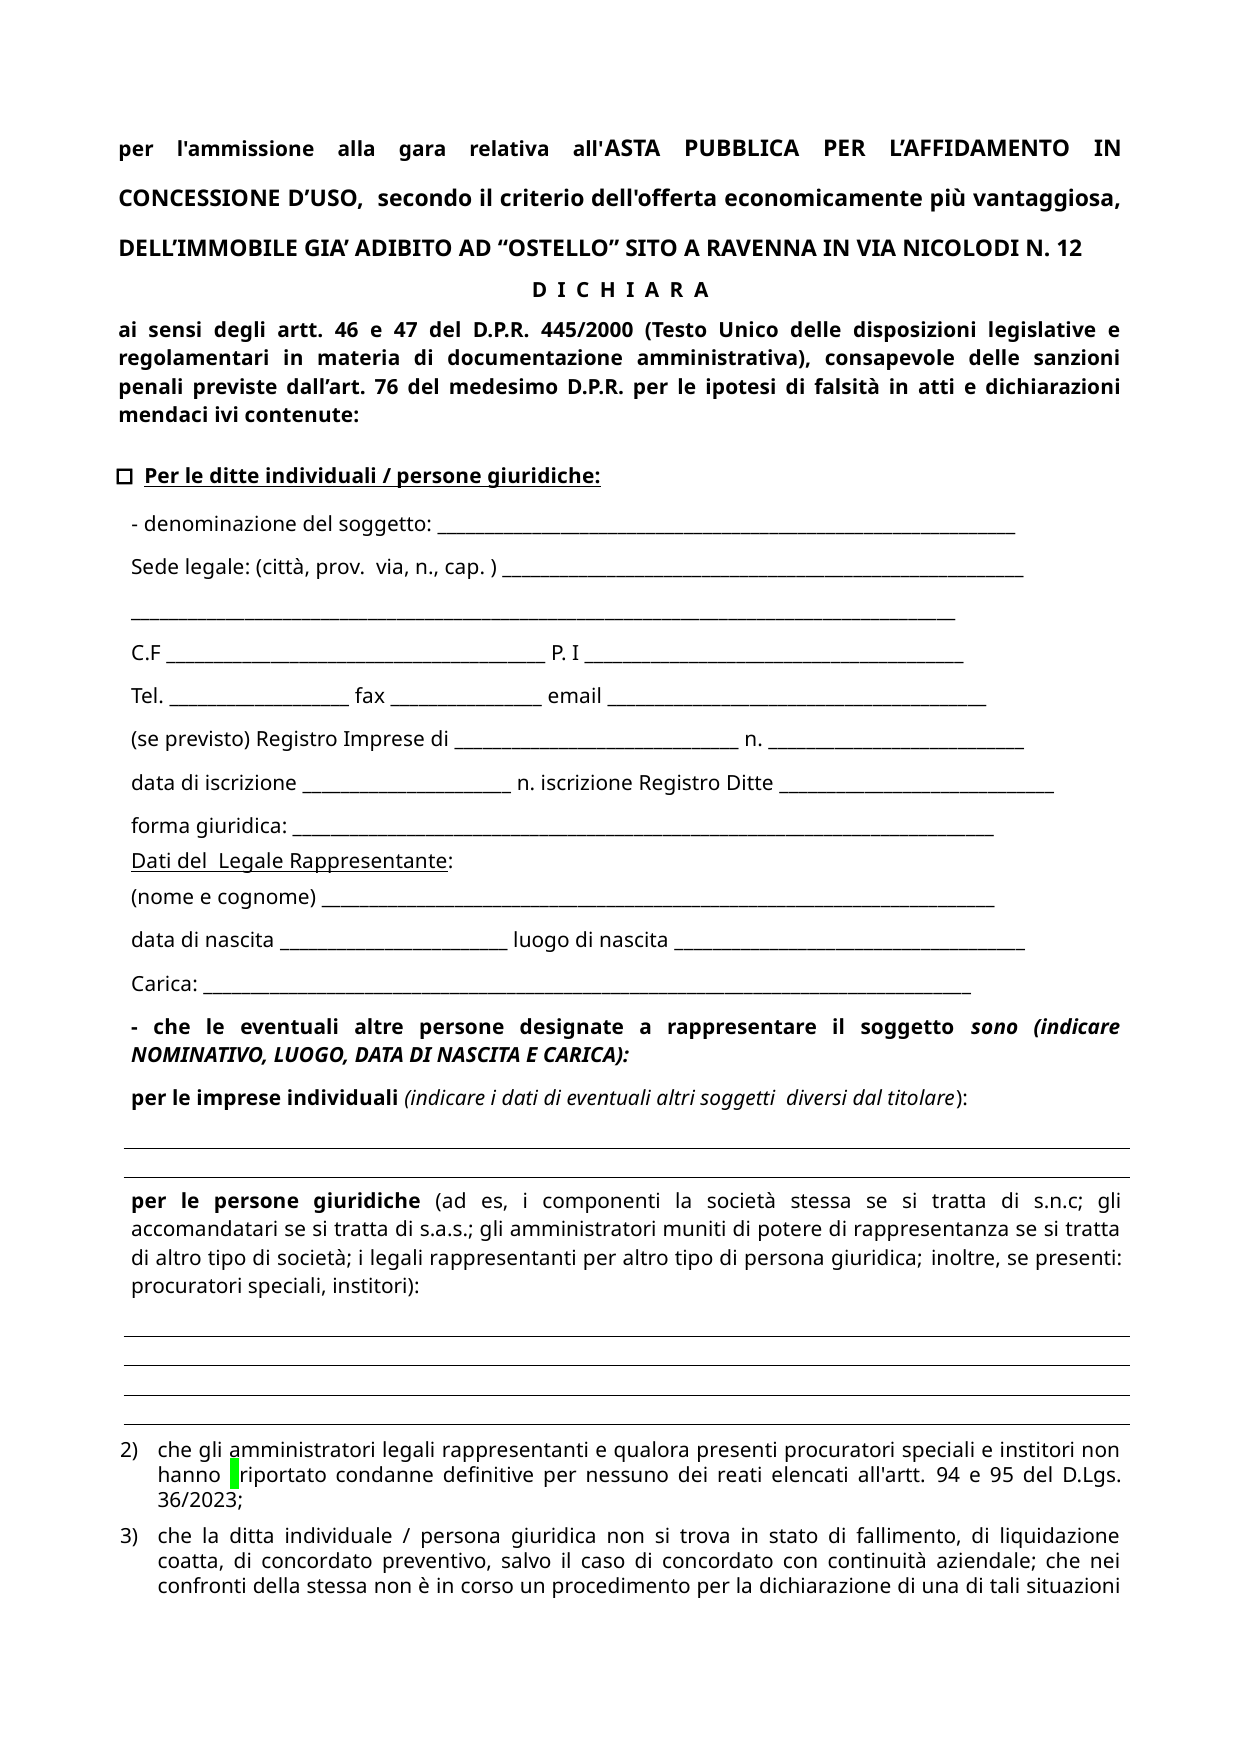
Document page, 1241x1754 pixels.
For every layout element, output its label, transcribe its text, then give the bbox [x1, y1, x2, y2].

text  Per le ditte individuali / persone giuridiche: [115, 464, 1122, 489]
list che gli amministratori legali rappresentanti e qualora presenti procuratori speciali e institori non hanno riportato condanne definitive per nessuno dei reati elencati all'artt. 94 e 95 del D.Lgs. 36/2023; [120, 1437, 1122, 1512]
table_cell [124, 1119, 1130, 1148]
table_cell Dati del Legale Rappresentante: [124, 846, 1130, 875]
table_cell C.F ________________________________________ P. I ________________________________________ [124, 631, 1130, 674]
table_cell per le persone giuridiche (ad es, i componenti la società stessa se si tratta di s.n.c; gli accomandatari se si tratta di s.a.s.; gli amministratori muniti di potere di rappresentanza se si tratta di altro tipo di società; i legali rappresentanti per altro tipo di persona giuridica; inoltre, se presenti: procuratori speciali, institori): [124, 1178, 1130, 1307]
table_cell [124, 1396, 1130, 1424]
table_cell Carica: _________________________________________________________________________________ [124, 961, 1130, 1004]
table_cell Sede legale: (città, prov. via, n., cap. ) _______________________________________________________ [124, 545, 1130, 588]
table_cell [124, 1337, 1130, 1365]
table_header - denominazione del soggetto: _____________________________________________________________ [124, 501, 1130, 544]
table_cell [124, 1307, 1130, 1336]
table_cell Tel. ___________________ fax ________________ email ________________________________________ [124, 674, 1130, 717]
table_cell - che le eventuali altre persone designate a rappresentare il soggetto sono (indicare NOMINATIVO, LUOGO, DATA DI NASCITA E CARICA): [124, 1004, 1130, 1076]
table_cell [124, 1366, 1130, 1395]
list che la ditta individuale / persona giuridica non si trova in stato di fallimento, di liquidazione coatta, di concordato preventivo, salvo il caso di concordato con continuità aziendale; che nei confronti della stessa non è in corso un procedimento per la dichiarazione di una di tali situazioni [120, 1524, 1122, 1599]
text DICHIARA [118, 274, 1122, 303]
table_cell forma giuridica: __________________________________________________________________________ [124, 803, 1130, 846]
text ai sensi degli artt. 46 e 47 del D.P.R. 445/2000 (Testo Unico delle disposizioni legislative e regolamentari in materia di documentazione amministrativa), consapevole delle sanzioni penali previste dall’art. 76 del medesimo D.P.R. per le ipotesi di falsità in atti e dichiarazioni mendaci ivi contenute: [118, 315, 1122, 429]
table_cell (se previsto) Registro Imprese di ______________________________ n. ___________________________ [124, 717, 1130, 760]
table_cell data di nascita ________________________ luogo di nascita _____________________________________ [124, 918, 1130, 961]
table_cell data di iscrizione ______________________ n. iscrizione Registro Ditte _____________________________ [124, 760, 1130, 803]
text per l'ammissione alla gara relativa all'ASTA PUBBLICA PER L’AFFIDAMENTO IN CONCESSIONE D’USO, secondo il criterio dell'offerta economicamente più vantaggiosa, DELL’IMMOBILE GIA’ ADIBITO AD “OSTELLO” SITO A RAVENNA IN VIA NICOLODI N. 12 [118, 113, 1122, 263]
table_cell (nome e cognome) _______________________________________________________________________ [124, 875, 1130, 918]
table_cell [124, 1149, 1130, 1177]
table_cell _______________________________________________________________________________________ [124, 588, 1130, 631]
table_cell per le imprese individuali (indicare i dati di eventuali altri soggetti diversi dal titolare): [124, 1076, 1130, 1119]
